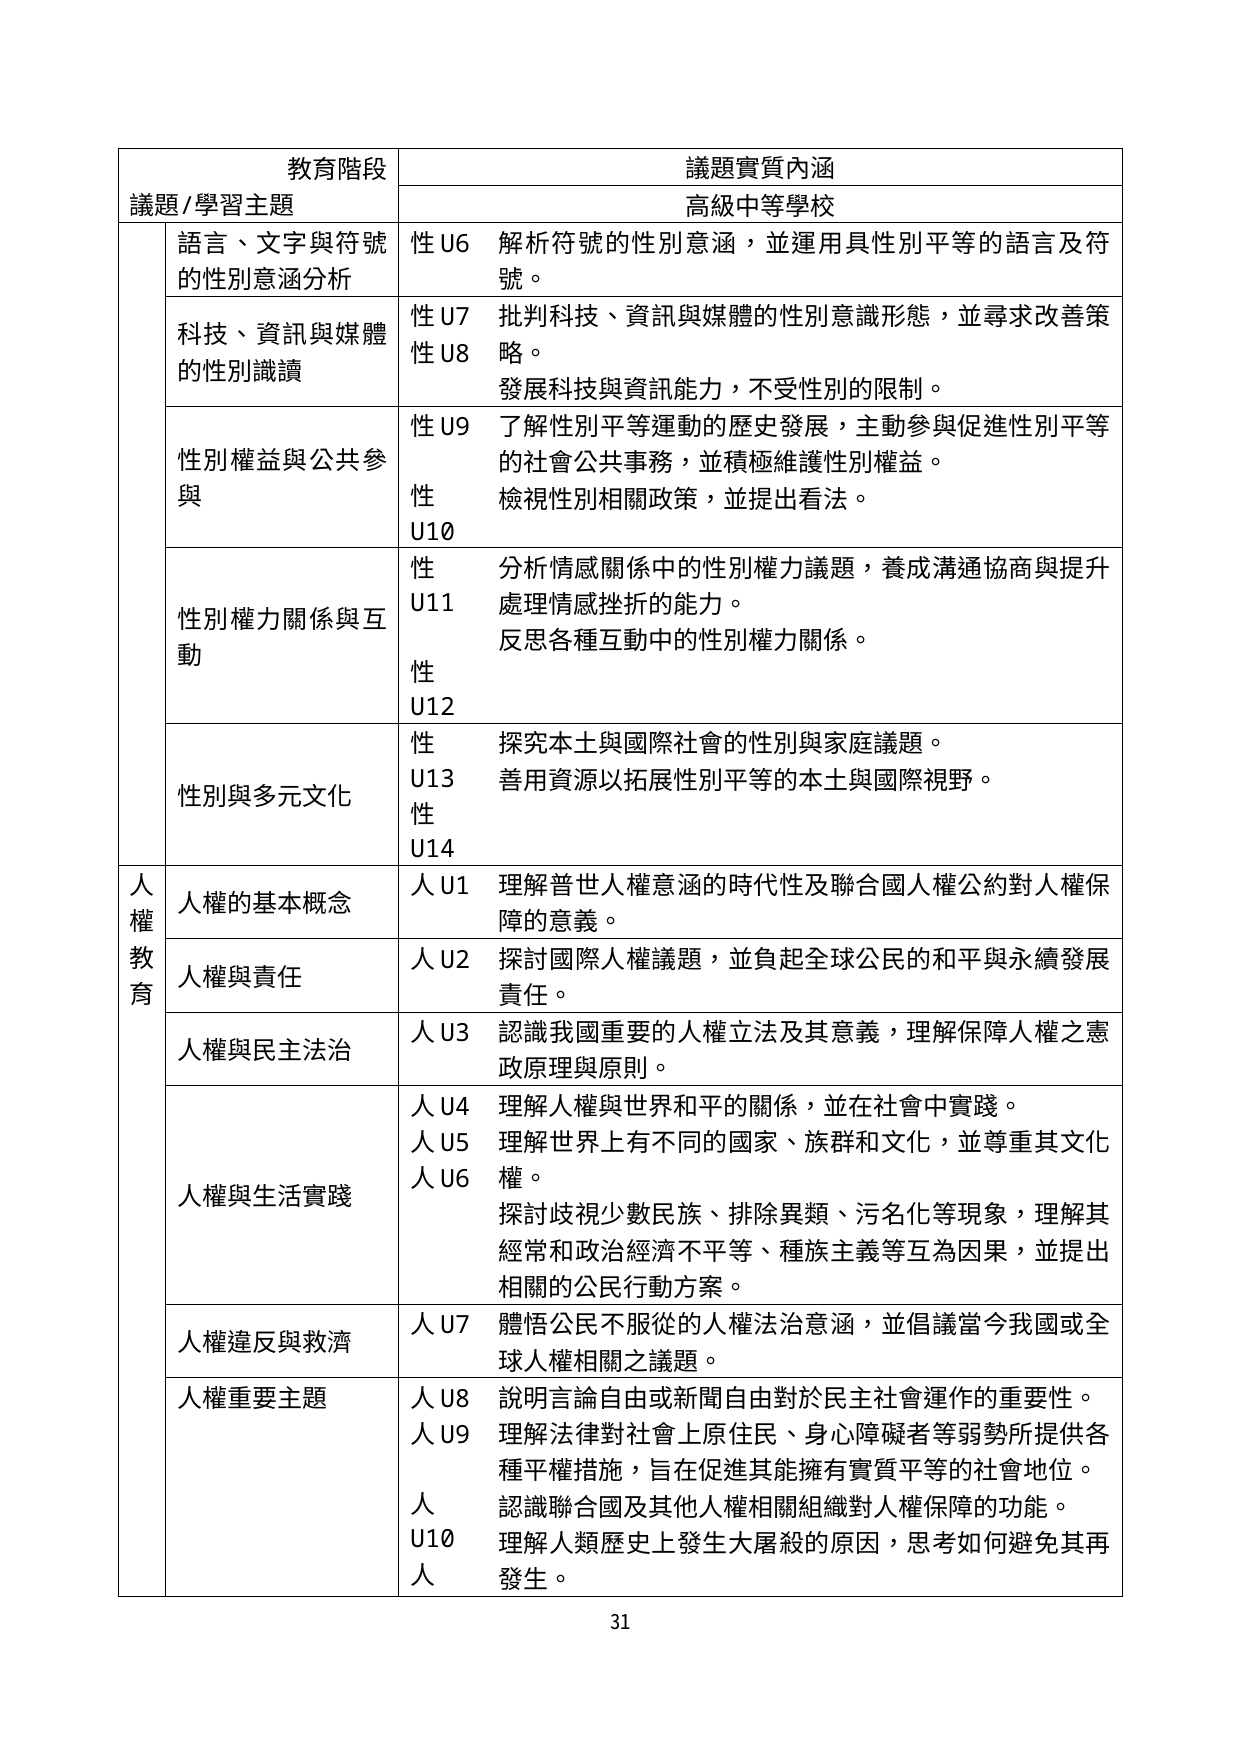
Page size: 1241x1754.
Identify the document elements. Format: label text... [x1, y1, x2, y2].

table_cell 解析符號的性別意涵，並運用具性別平等的語言及符號。 [487, 223, 1122, 296]
table_cell 理解普世人權意涵的時代性及聯合國人權公約對人權保障的意義。 [487, 866, 1122, 938]
table_cell 探究本土與國際社會的性別與家庭議題。 善用資源以拓展性別平等的本土與國際視野。 [487, 724, 1122, 864]
table_cell 分析情感關係中的性別權力議題，養成溝通協商與提升處理情感挫折的能力。 反思各種互動中的性別權力關係。 [487, 548, 1122, 723]
table_cell 語言、文字與符號的性別意涵分析 [166, 223, 398, 296]
table_header 教育階段 議題/學習主題 [119, 149, 398, 222]
table_cell 人權與責任 [166, 939, 398, 1012]
table_cell 人權與生活實踐 [166, 1086, 398, 1304]
table_cell 性U9 性U10 [399, 407, 487, 547]
table_cell [119, 223, 165, 864]
table_cell 人U2 [399, 939, 487, 1012]
table_cell 性U13 性U14 [399, 724, 487, 864]
table_cell 探討國際人權議題，並負起全球公民的和平與永續發展責任。 [487, 939, 1122, 1012]
table_cell 人U8 人U9 人U10 人 [399, 1378, 487, 1596]
table_cell 認識我國重要的人權立法及其意義，理解保障人權之憲政原理與原則。 [487, 1013, 1122, 1085]
table_cell 體悟公民不服從的人權法治意涵，並倡議當今我國或全球人權相關之議題。 [487, 1305, 1122, 1377]
table_cell 了解性別平等運動的歷史發展，主動參與促進性別平等的社會公共事務，並積極維護性別權益。 檢視性別相關政策，並提出看法。 [487, 407, 1122, 547]
table_cell 人權重要主題 [166, 1378, 398, 1596]
table_cell 說明言論自由或新聞自由對於民主社會運作的重要性。 理解法律對社會上原住民、身心障礙者等弱勢所提供各種平權措施，旨在促進其能擁有實質平等的社會地位。 認識聯合國及其他人權相關組織對人權保障的功能。 理解人類歷史上發生大屠殺的原因，思考如何避免其再發生。 [487, 1378, 1122, 1596]
table_header 議題實質內涵 [399, 149, 1122, 185]
table_cell 人權 教育 [119, 866, 165, 1596]
table_cell 批判科技、資訊與媒體的性別意識形態，並尋求改善策略。 發展科技與資訊能力，不受性別的限制。 [487, 297, 1122, 406]
table_cell 性U6 [399, 223, 487, 296]
table_cell 科技、資訊與媒體的性別識讀 [166, 297, 398, 406]
table_cell 人U3 [399, 1013, 487, 1085]
table_cell 人權與民主法治 [166, 1013, 398, 1085]
table_cell 性U7 性U8 [399, 297, 487, 406]
table_cell 人權的基本概念 [166, 866, 398, 938]
table_cell 理解人權與世界和平的關係，並在社會中實踐。 理解世界上有不同的國家、族群和文化，並尊重其文化權。 探討歧視少數民族、排除異類、污名化等現象，理解其經常和政治經濟不平等、種族主義等互為因果，並提出相關的公民行動方案。 [487, 1086, 1122, 1304]
table_cell 人U1 [399, 866, 487, 938]
table_cell 性別權力關係與互動 [166, 548, 398, 723]
table_cell 性別權益與公共參與 [166, 407, 398, 547]
table_cell 人U4 人U5 人U6 [399, 1086, 487, 1304]
table_cell 人U7 [399, 1305, 487, 1377]
table_cell 高級中等學校 [399, 186, 1122, 222]
table_cell 人權違反與救濟 [166, 1305, 398, 1377]
table_cell 性別與多元文化 [166, 724, 398, 864]
table_cell 性U11 性U12 [399, 548, 487, 723]
